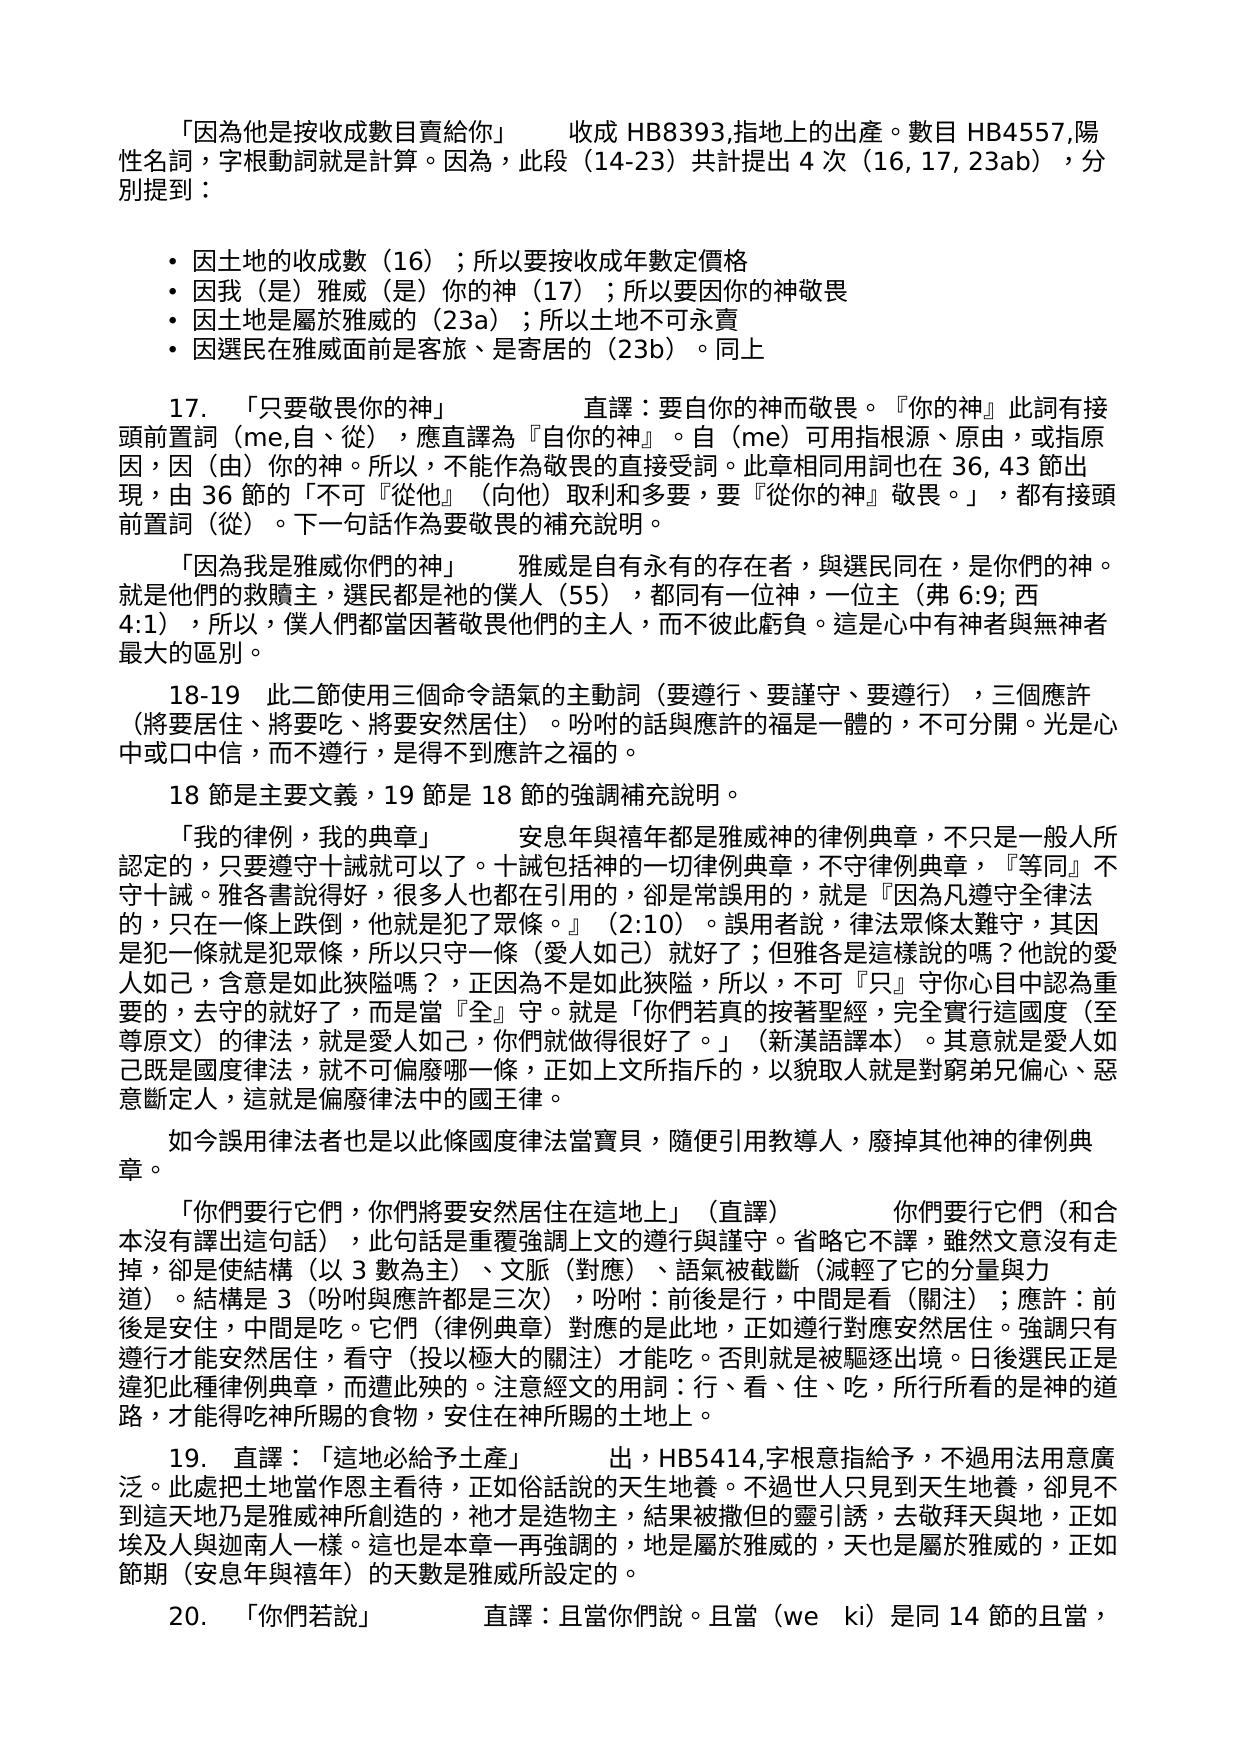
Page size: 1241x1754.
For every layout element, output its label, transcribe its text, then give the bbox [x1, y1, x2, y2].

text 「因為我是雅威你們的神」 雅威是自有永有的存在者，與選民同在，是你們的神。就是他們的救贖主，選民都是祂的僕人（55），都同有一位神，一位主（弗 6:9; 西 4:1），所以，僕人們都當因著敬畏他們的主人，而不彼此虧負。這是心中有神者與無神者最大的區別。 [118, 552, 1122, 669]
list 因土地是屬於雅威的（23a）；所以土地不可永賣 [177, 306, 1122, 335]
text 17. 「只要敬畏你的神」 直譯：要自你的神而敬畏。『你的神』此詞有接頭前置詞（me,自、從），應直譯為『自你的神』。自（me）可用指根源、原由，或指原因，因（由）你的神。所以，不能作為敬畏的直接受詞。此章相同用詞也在 36, 43 節出現，由 36 節的「不可『從他』（向他）取利和多要，要『從你的神』敬畏。」，都有接頭前置詞（從）。下一句話作為要敬畏的補充說明。 [118, 394, 1122, 539]
list 因選民在雅威面前是客旅、是寄居的（23b）。同上 [177, 335, 1122, 364]
text 「你們要行它們，你們將要安然居住在這地上」（直譯） 你們要行它們（和合本沒有譯出這句話），此句話是重覆強調上文的遵行與謹守。省略它不譯，雖然文意沒有走掉，卻是使結構（以 3 數為主）、文脈（對應）、語氣被截斷（減輕了它的分量與力道）。結構是 3（吩咐與應許都是三次），吩咐：前後是行，中間是看（關注）；應許：前後是安住，中間是吃。它們（律例典章）對應的是此地，正如遵行對應安然居住。強調只有遵行才能安然居住，看守（投以極大的關注）才能吃。否則就是被驅逐出境。日後選民正是違犯此種律例典章，而遭此殃的。注意經文的用詞：行、看、住、吃，所行所看的是神的道路，才能得吃神所賜的食物，安住在神所賜的土地上。 [118, 1198, 1122, 1431]
text 「因為他是按收成數目賣給你」 收成 HB8393,指地上的出產。數目 HB4557,陽性名詞，字根動詞就是計算。因為，此段（14-23）共計提出 4 次（16, 17, 23ab），分別提到： [118, 118, 1122, 206]
text 如今誤用律法者也是以此條國度律法當寶貝，隨便引用教導人，廢掉其他神的律例典章。 [118, 1127, 1122, 1185]
text 18 節是主要文義，19 節是 18 節的強調補充說明。 [118, 781, 1122, 810]
list 因土地的收成數（16）；所以要按收成年數定價格 [177, 248, 1122, 277]
list 因我（是）雅威（是）你的神（17）；所以要因你的神敬畏 [177, 277, 1122, 306]
text 18-19 此二節使用三個命令語氣的主動詞（要遵行、要謹守、要遵行），三個應許（將要居住、將要吃、將要安然居住）。吩咐的話與應許的福是一體的，不可分開。光是心中或口中信，而不遵行，是得不到應許之福的。 [118, 681, 1122, 769]
text 「我的律例，我的典章」 安息年與禧年都是雅威神的律例典章，不只是一般人所認定的，只要遵守十誡就可以了。十誡包括神的一切律例典章，不守律例典章，『等同』不守十誡。雅各書說得好，很多人也都在引用的，卻是常誤用的，就是『因為凡遵守全律法的，只在一條上跌倒，他就是犯了眾條。』（2:10）。誤用者說，律法眾條太難守，其因是犯一條就是犯眾條，所以只守一條（愛人如己）就好了；但雅各是這樣說的嗎？他說的愛人如己，含意是如此狹隘嗎？，正因為不是如此狹隘，所以，不可『只』守你心目中認為重要的，去守的就好了，而是當『全』守。就是「你們若真的按著聖經，完全實行這國度（至尊原文）的律法，就是愛人如己，你們就做得很好了。」（新漢語譯本）。其意就是愛人如己既是國度律法，就不可偏廢哪一條，正如上文所指斥的，以貌取人就是對窮弟兄偏心、惡意斷定人，這就是偏廢律法中的國王律。 [118, 823, 1122, 1114]
text 19. 直譯：「這地必給予土產」 出，HB5414,字根意指給予，不過用法用意廣泛。此處把土地當作恩主看待，正如俗話說的天生地養。不過世人只見到天生地養，卻見不到這天地乃是雅威神所創造的，祂才是造物主，結果被撒但的靈引誘，去敬拜天與地，正如埃及人與迦南人一樣。這也是本章一再強調的，地是屬於雅威的，天也是屬於雅威的，正如節期（安息年與禧年）的天數是雅威所設定的。 [118, 1444, 1122, 1589]
text 20. 「你們若說」 直譯：且當你們說。且當（we ki）是同 14 節的且當， [118, 1602, 1122, 1631]
